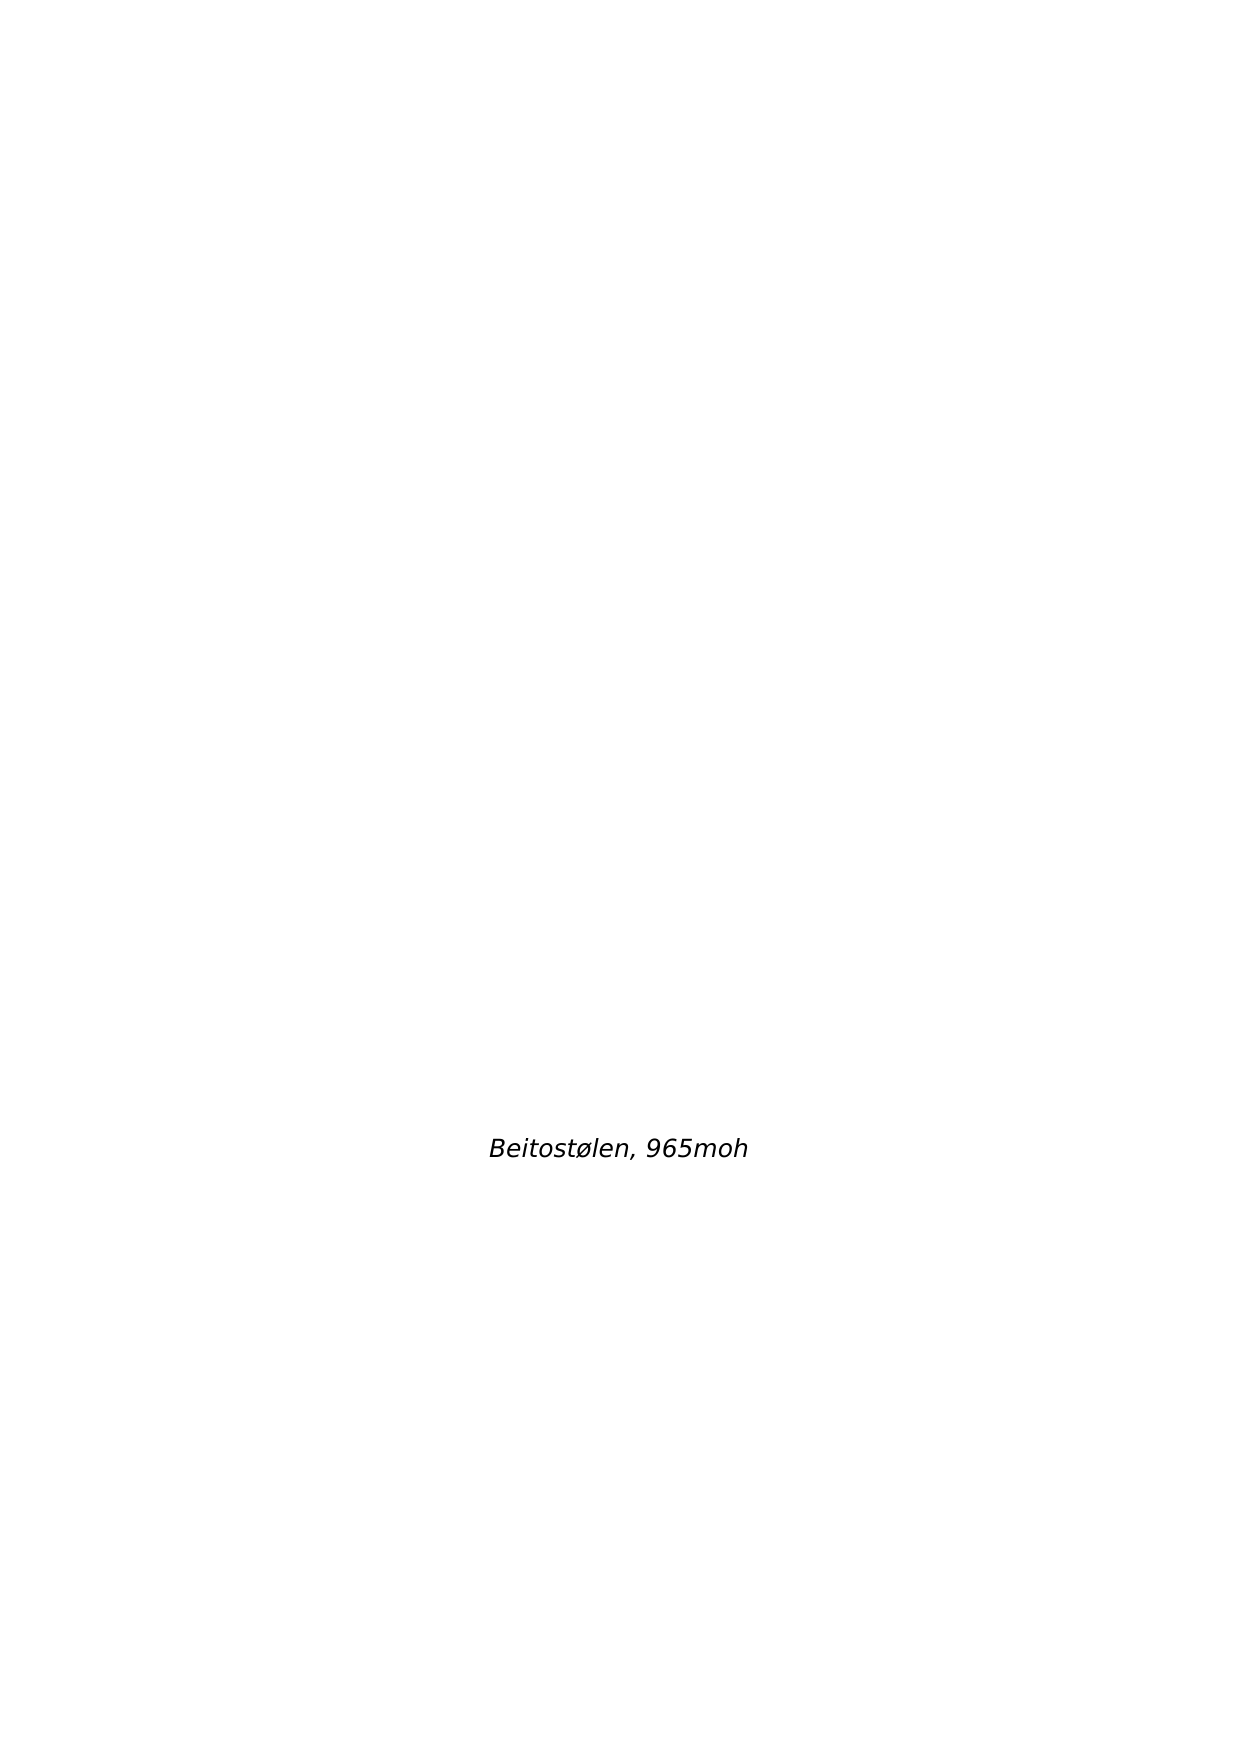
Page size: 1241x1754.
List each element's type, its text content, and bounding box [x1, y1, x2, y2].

text Beitostølen, 965moh [118, 131, 1122, 1164]
